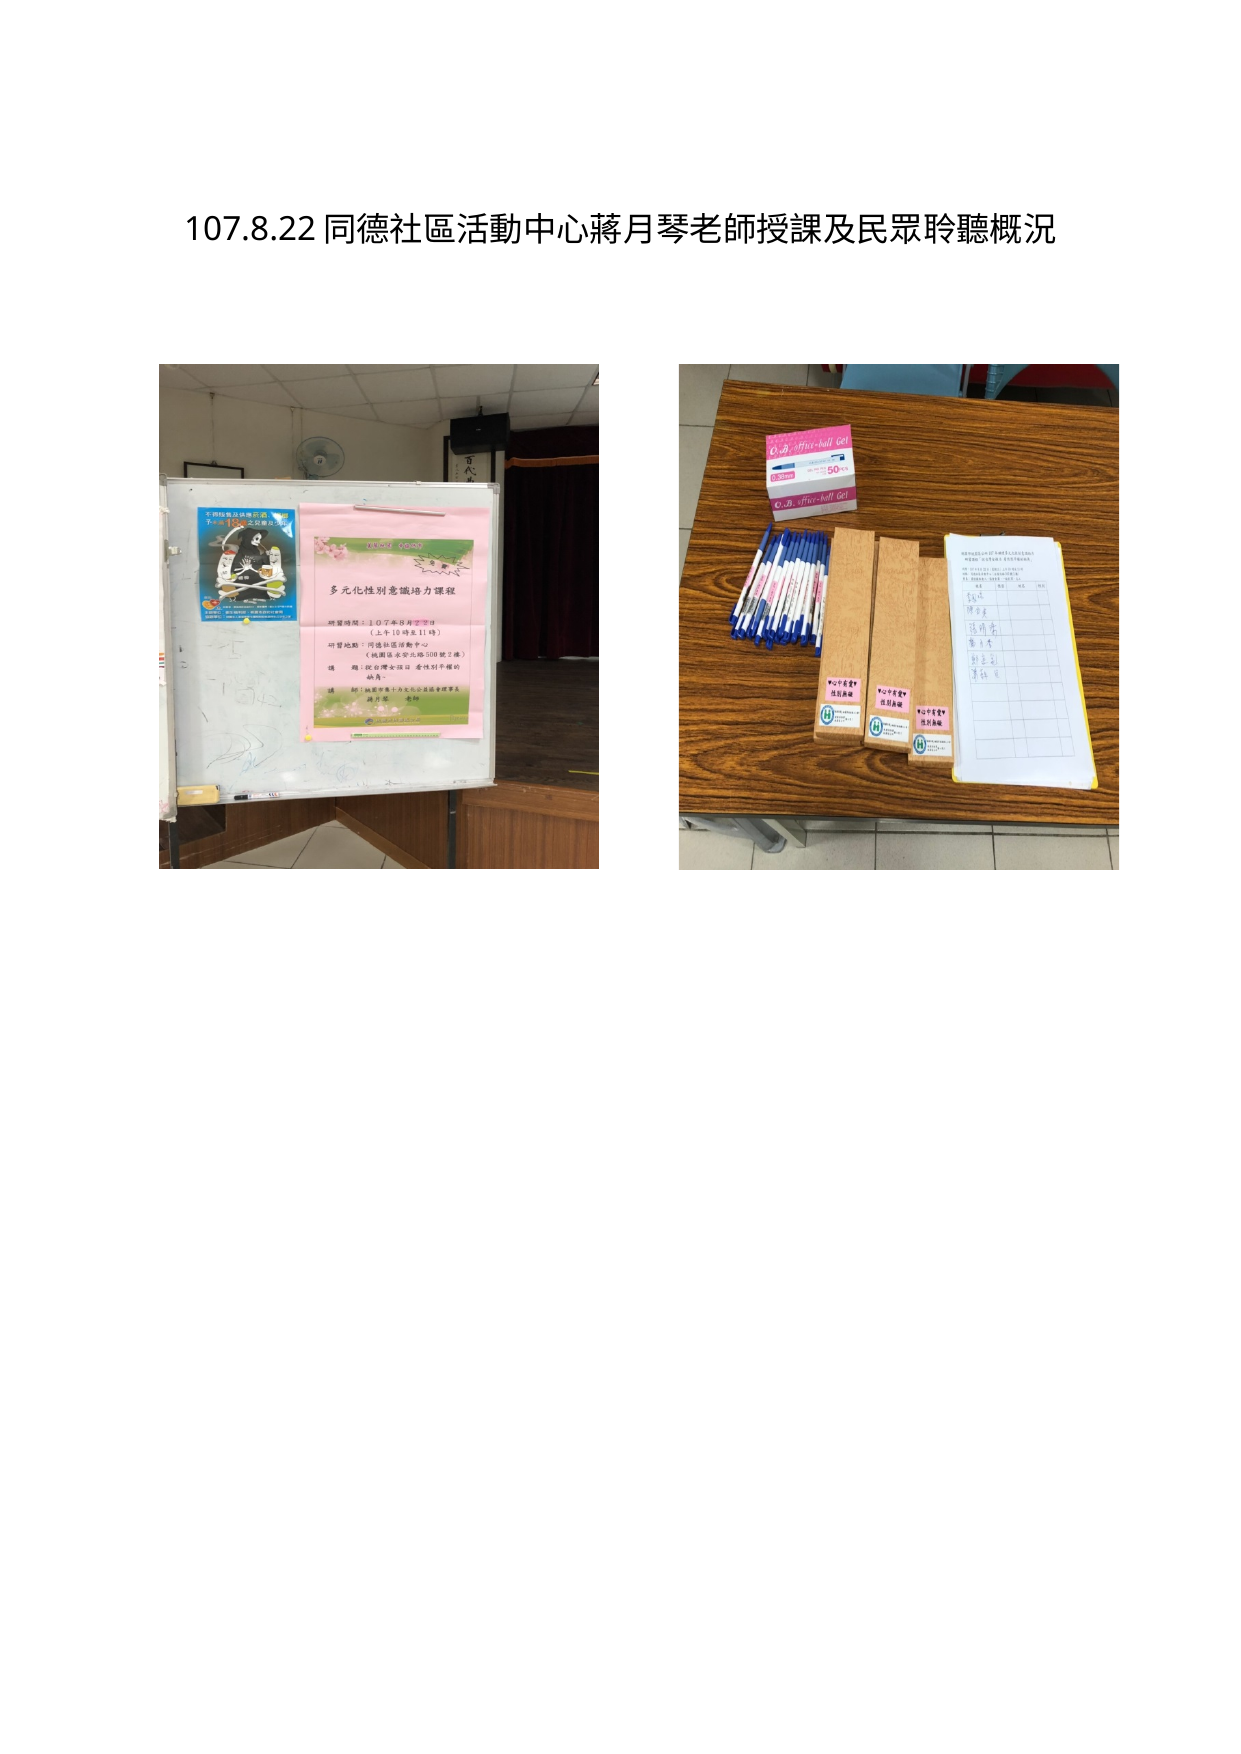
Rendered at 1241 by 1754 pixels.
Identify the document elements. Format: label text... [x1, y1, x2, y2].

picture [690, 364, 1122, 872]
picture [170, 364, 603, 872]
text 107.8.22同德社區活動中心蔣月琴老師授課及民眾聆聽概況 [94, 183, 1146, 258]
